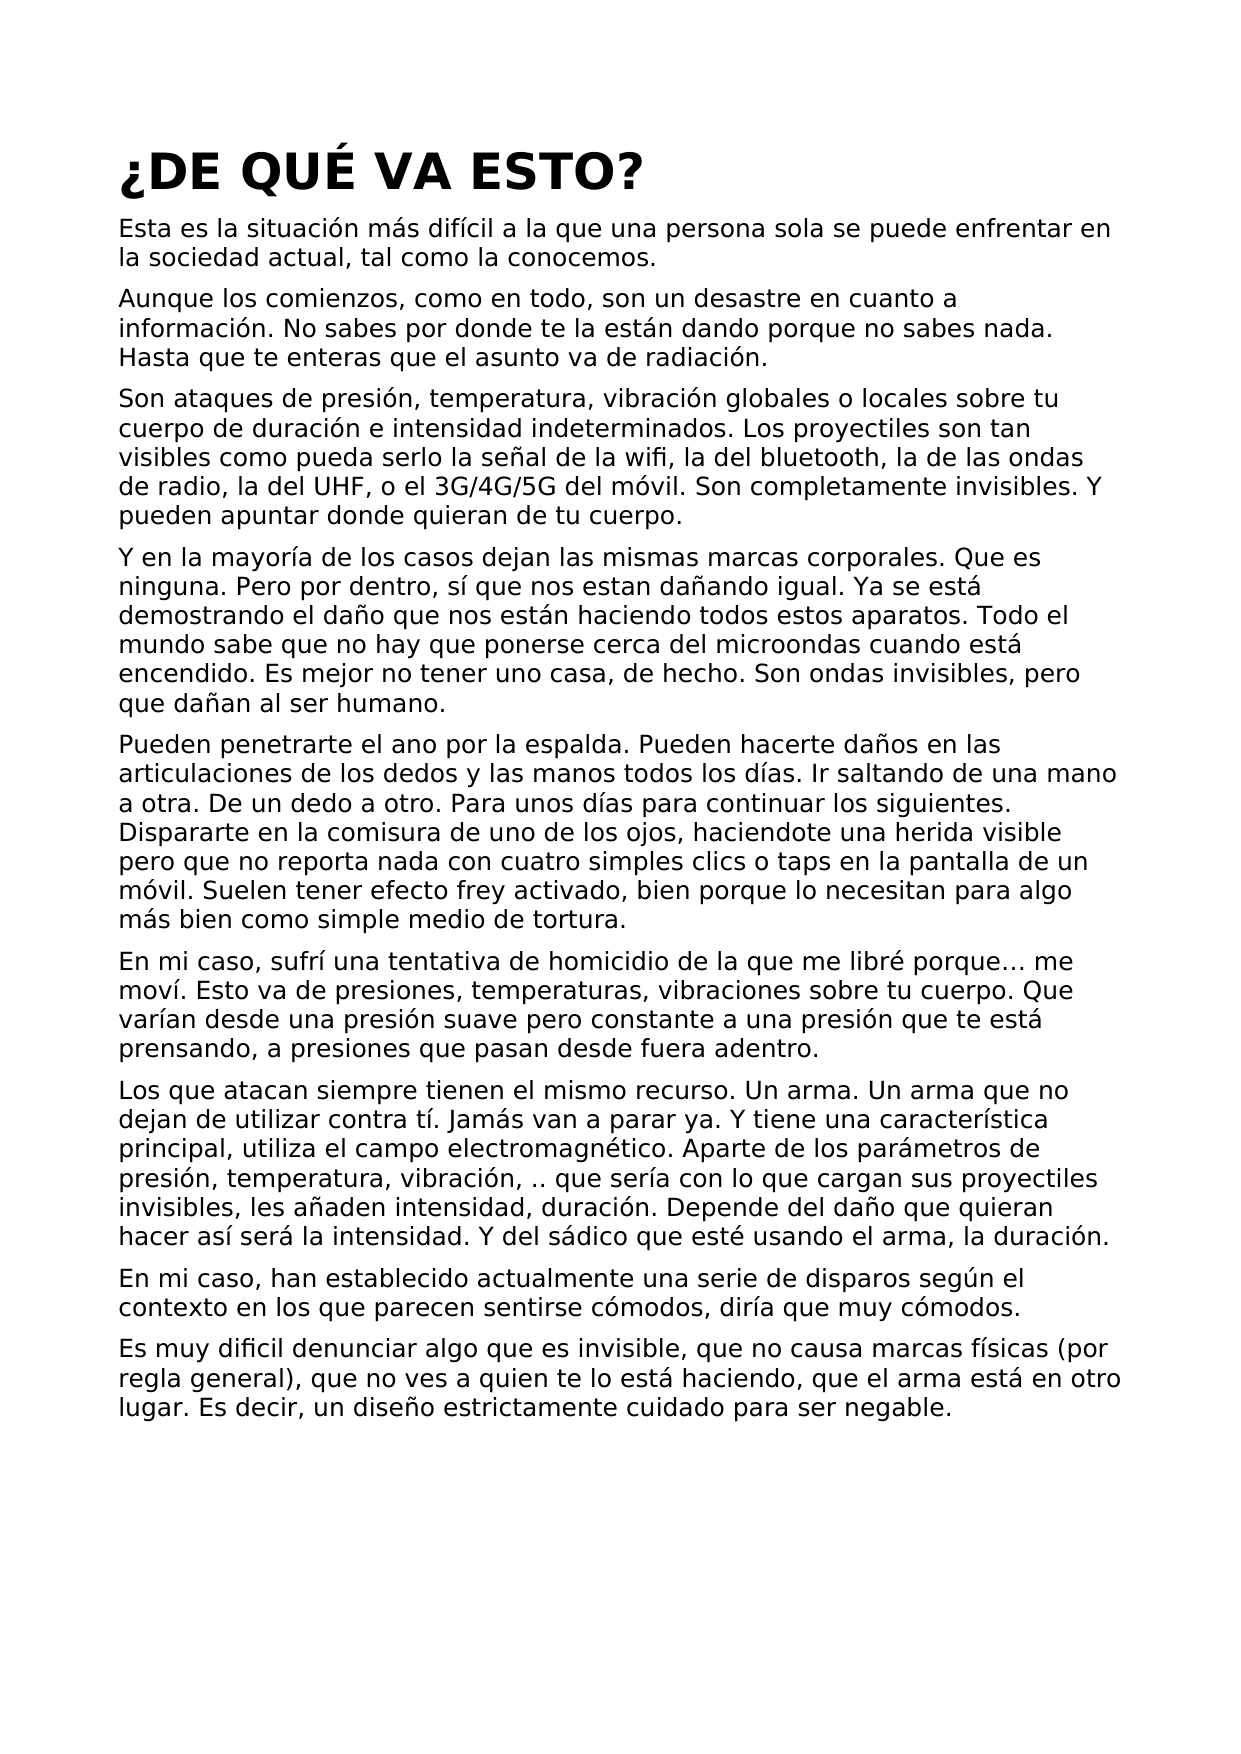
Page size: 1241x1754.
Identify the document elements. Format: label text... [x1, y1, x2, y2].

text Son ataques de presión, temperatura, vibración globales o locales sobre tu cuerpo de duración e intensidad indeterminados. Los proyectiles son tan visibles como pueda serlo la señal de la wifi, la del bluetooth, la de las ondas de radio, la del UHF, o el 3G/4G/5G del móvil. Son completamente invisibles. Y pueden apuntar donde quieran de tu cuerpo. [118, 385, 1122, 531]
text Esta es la situación más difícil a la que una persona sola se puede enfrentar en la sociedad actual, tal como la conocemos. [118, 214, 1122, 272]
text En mi caso, han establecido actualmente una serie de disparos según el contexto en los que parecen sentirse cómodos, diría que muy cómodos. [118, 1264, 1122, 1322]
subtitle ¿DE QUÉ VA ESTO? [118, 143, 1122, 201]
text Y en la mayoría de los casos dejan las mismas marcas corporales. Que es ninguna. Pero por dentro, sí que nos estan dañando igual. Ya se está demostrando el daño que nos están haciendo todos estos aparatos. Todo el mundo sabe que no hay que ponerse cerca del microondas cuando está encendido. Es mejor no tener uno casa, de hecho. Son ondas invisibles, pero que dañan al ser humano. [118, 543, 1122, 718]
text Aunque los comienzos, como en todo, son un desastre en cuanto a información. No sabes por donde te la están dando porque no sabes nada. Hasta que te enteras que el asunto va de radiación. [118, 285, 1122, 372]
text En mi caso, sufrí una tentativa de homicidio de la que me libré porque… me moví. Esto va de presiones, temperaturas, vibraciones sobre tu cuerpo. Que varían desde una presión suave pero constante a una presión que te está prensando, a presiones que pasan desde fuera adentro. [118, 947, 1122, 1064]
text Es muy dificil denunciar algo que es invisible, que no causa marcas físicas (por regla general), que no ves a quien te lo está haciendo, que el arma está en otro lugar. Es decir, un diseño estrictamente cuidado para ser negable. [118, 1335, 1122, 1422]
text Pueden penetrarte el ano por la espalda. Pueden hacerte daños en las articulaciones de los dedos y las manos todos los días. Ir saltando de una mano a otra. De un dedo a otro. Para unos días para continuar los siguientes. Dispararte en la comisura de uno de los ojos, haciendote una herida visible pero que no reporta nada con cuatro simples clics o taps en la pantalla de un móvil. Suelen tener efecto frey activado, bien porque lo necesitan para algo más bien como simple medio de tortura. [118, 731, 1122, 935]
text Los que atacan siempre tienen el mismo recurso. Un arma. Un arma que no dejan de utilizar contra tí. Jamás van a parar ya. Y tiene una característica principal, utiliza el campo electromagnético. Aparte de los parámetros de presión, temperatura, vibración, .. que sería con lo que cargan sus proyectiles invisibles, les añaden intensidad, duración. Depende del daño que quieran hacer así será la intensidad. Y del sádico que esté usando el arma, la duración. [118, 1076, 1122, 1251]
